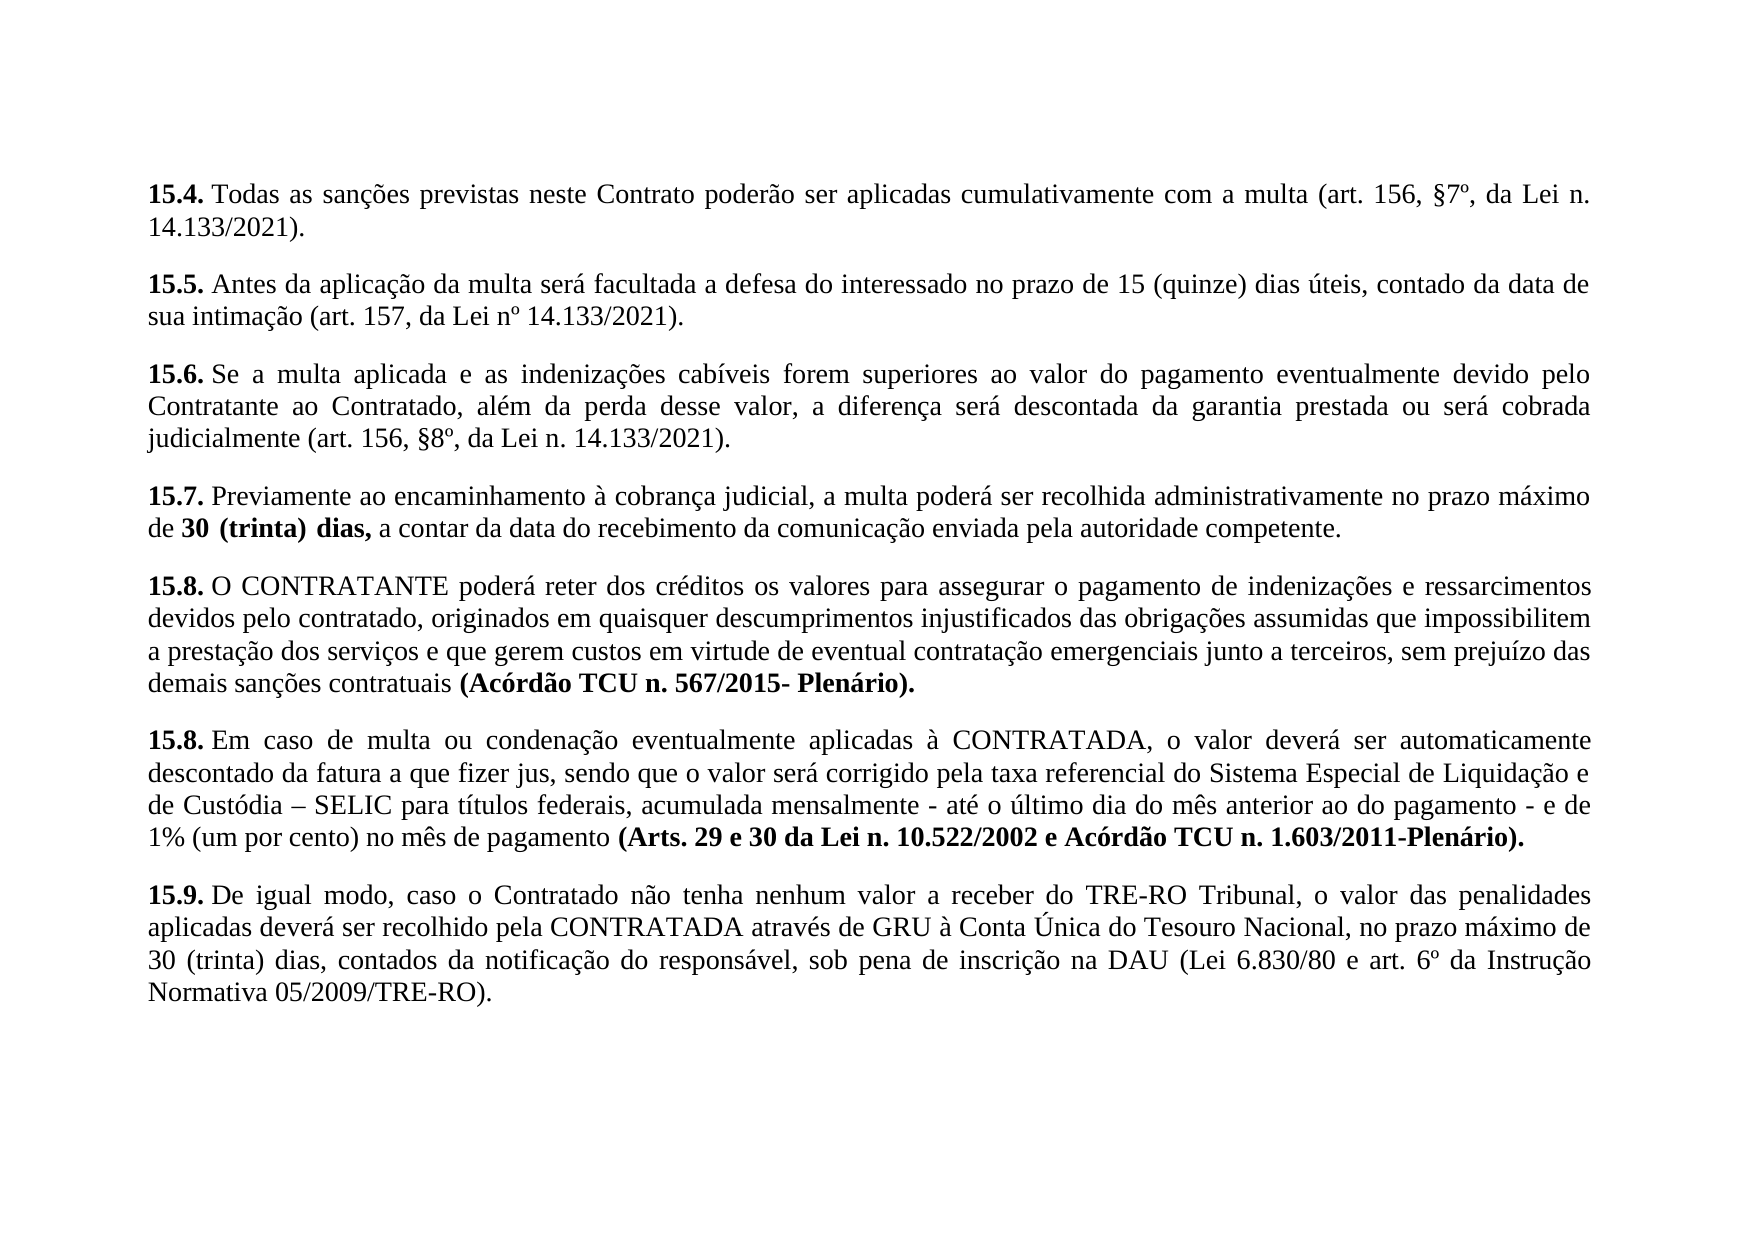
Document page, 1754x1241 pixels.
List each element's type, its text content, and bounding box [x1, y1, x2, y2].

text 15.8. Em caso de multa ou condenação eventualmente aplicadas à CONTRATADA, o valor deverá ser automaticamente descontado da fatura a que fizer jus, sendo que o valor será corrigido pela taxa referencial do Sistema Especial de Liquidação e de Custódia – SELIC para títulos federais, acumulada mensalmente - até o último dia do mês anterior ao do pagamento - e de 1% (um por cento) no mês de pagamento (Arts. 29 e 30 da Lei n. 10.522/2002 e Acórdão TCU n. 1.603/2011-Plenário). [148, 723, 1594, 853]
text 15.9. De igual modo, caso o Contratado não tenha nenhum valor a receber do TRE-RO Tribunal, o valor das penalidades aplicadas deverá ser recolhido pela CONTRATADA através de GRU à Conta Única do Tesouro Nacional, no prazo máximo de 30 (trinta) dias, contados da notificação do responsável, sob pena de inscrição na DAU (Lei 6.830/80 e art. 6º da Instrução Normativa 05/2009/TRE-RO). [148, 878, 1594, 1007]
text 15.7. Previamente ao encaminhamento à cobrança judicial, a multa poderá ser recolhida administrativamente no prazo máximo de 30 (trinta) dias, a contar da data do recebimento da comunicação enviada pela autoridade competente. [148, 479, 1594, 544]
text 15.5. Antes da aplicação da multa será facultada a defesa do interessado no prazo de 15 (quinze) dias úteis, contado da data de sua intimação (art. 157, da Lei nº 14.133/2021). [148, 267, 1594, 332]
text 15.6. Se a multa aplicada e as indenizações cabíveis forem superiores ao valor do pagamento eventualmente devido pelo Contratante ao Contratado, além da perda desse valor, a diferença será descontada da garantia prestada ou será cobrada judicialmente (art. 156, §8º, da Lei n. 14.133/2021). [148, 357, 1594, 454]
text 15.8. O CONTRATANTE poderá reter dos créditos os valores para assegurar o pagamento de indenizações e ressarcimentos devidos pelo contratado, originados em quaisquer descumprimentos injustificados das obrigações assumidas que impossibilitem a prestação dos serviços e que gerem custos em virtude de eventual contratação emergenciais junto a terceiros, sem prejuízo das demais sanções contratuais (Acórdão TCU n. 567/2015- Plenário). [148, 569, 1594, 698]
text 15.4. Todas as sanções previstas neste Contrato poderão ser aplicadas cumulativamente com a multa (art. 156, §7º, da Lei n. 14.133/2021). [148, 177, 1594, 242]
